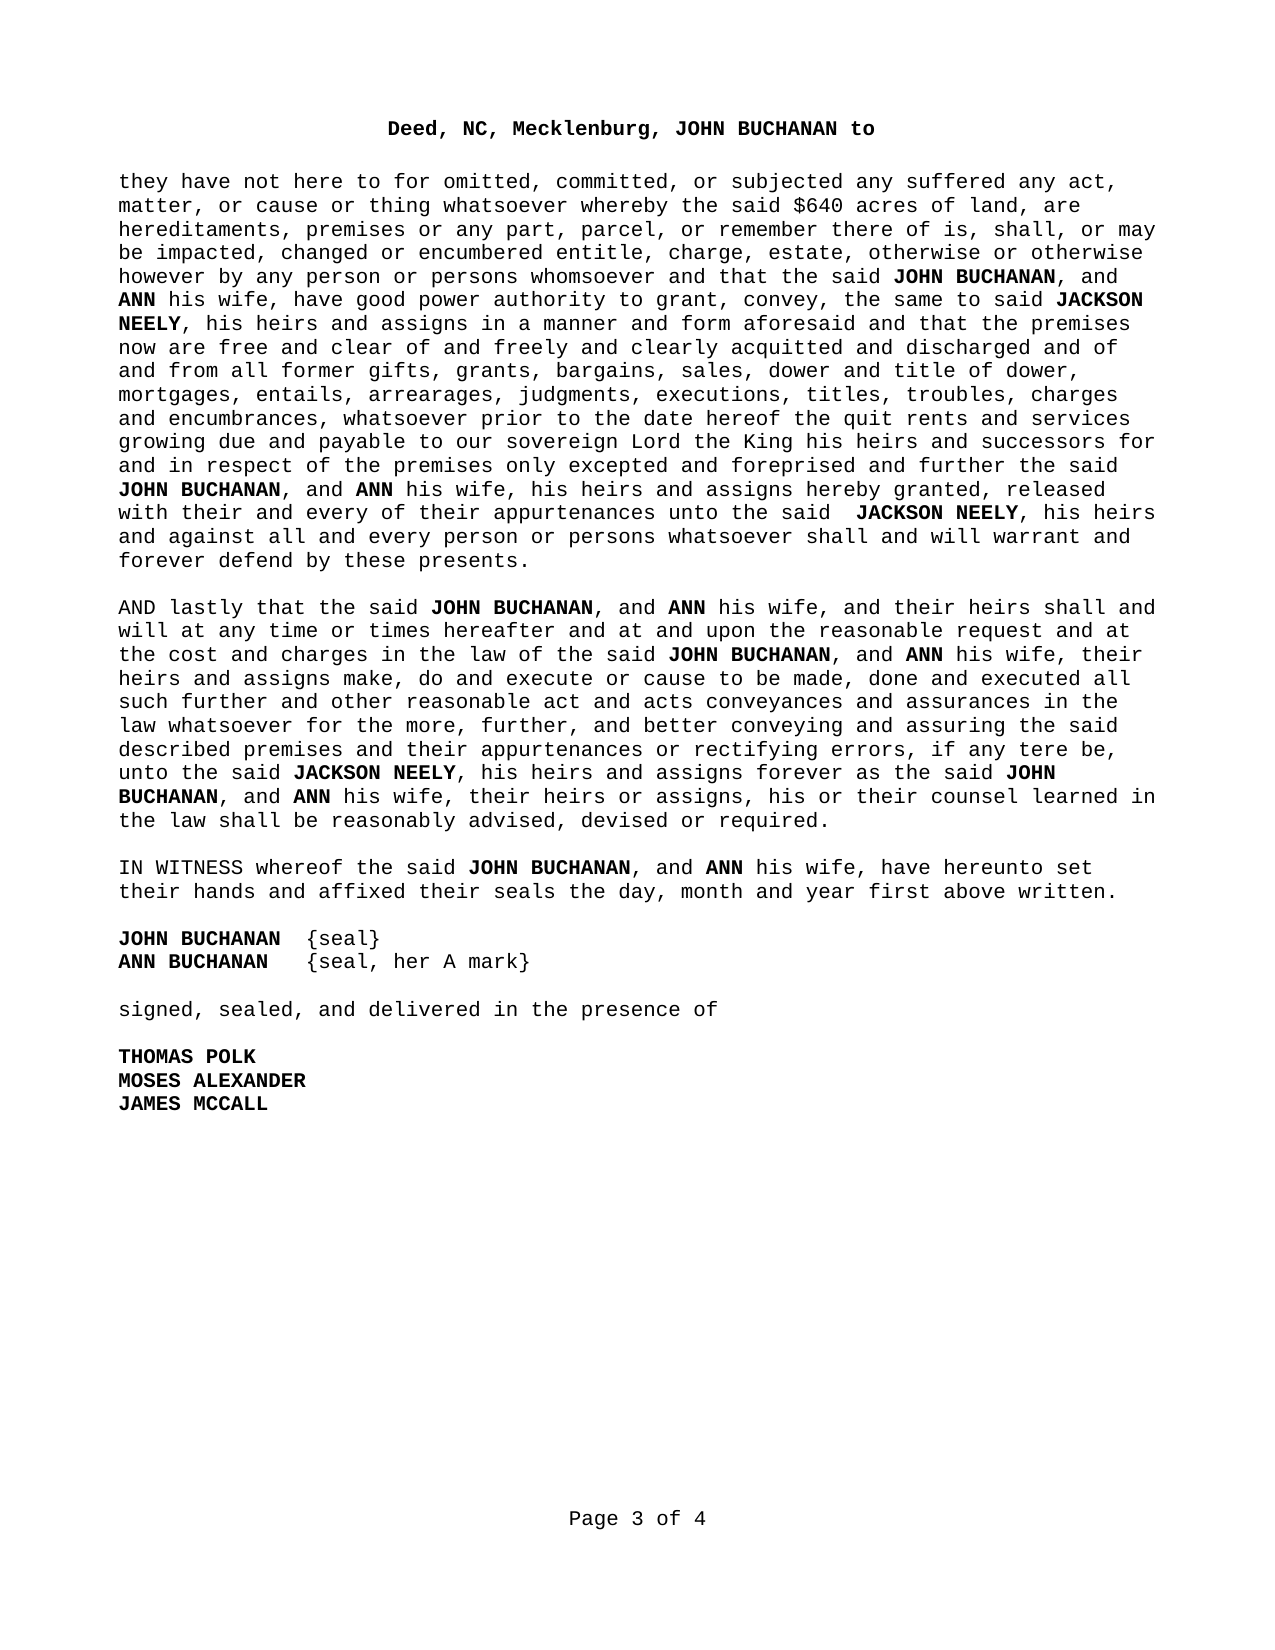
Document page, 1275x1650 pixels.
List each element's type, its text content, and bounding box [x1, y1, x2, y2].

text ANN BUCHANAN {seal, her A mark} [118, 952, 1157, 975]
text Moses Alexander [118, 1070, 1157, 1093]
text James McCall [118, 1093, 1157, 1117]
text signed, sealed, and delivered in the presence of [118, 999, 1157, 1022]
text they have not here to for omitted, committed, or subjected any suffered any act, matter, or cause or thing whatsoever whereby the said $640 acres of land, are hereditaments, premises or any part, parcel, or remember there of is, shall, or may be impacted, changed or encumbered entitle, charge, estate, otherwise or otherwise however by any person or persons whomsoever and that the said JOHN BUCHANAN, and ANN his wife, have good power authority to grant, convey, the same to said JACKSON NEELY, his heirs and assigns in a manner and form aforesaid and that the premises now are free and clear of and freely and clearly acquitted and discharged and of and from all former gifts, grants, bargains, sales, dower and title of dower, mortgages, entails, arrearages, judgments, executions, titles, troubles, charges and encumbrances, whatsoever prior to the date hereof the quit rents and services growing due and payable to our sovereign Lord the King his heirs and successors for and in respect of the premises only excepted and foreprised and further the said JOHN BUCHANAN, and ANN his wife, his heirs and assigns hereby granted, released with their and every of their appurtenances unto the said JACKSON NEELY, his heirs and against all and every person or persons whatsoever shall and will warrant and forever defend by these presents. [118, 171, 1157, 573]
text IN WITNESS whereof the said JOHN BUCHANAN, and ANN his wife, have hereunto set their hands and affixed their seals the day, month and year first above written. [118, 857, 1157, 904]
text Thomas Polk [118, 1046, 1157, 1070]
text AND lastly that the said JOHN BUCHANAN, and ANN his wife, and their heirs shall and will at any time or times hereafter and at and upon the reasonable request and at the cost and charges in the law of the said JOHN BUCHANAN, and ANN his wife, their heirs and assigns make, do and execute or cause to be made, done and executed all such further and other reasonable act and acts conveyances and assurances in the law whatsoever for the more, further, and better conveying and assuring the said described premises and their appurtenances or rectifying errors, if any tere be, unto the said JACKSON NEELY, his heirs and assigns forever as the said JOHN BUCHANAN, and ANN his wife, their heirs or assigns, his or their counsel learned in the law shall be reasonably advised, devised or required. [118, 597, 1157, 833]
text JOHN BUCHANAN {seal} [118, 928, 1157, 952]
